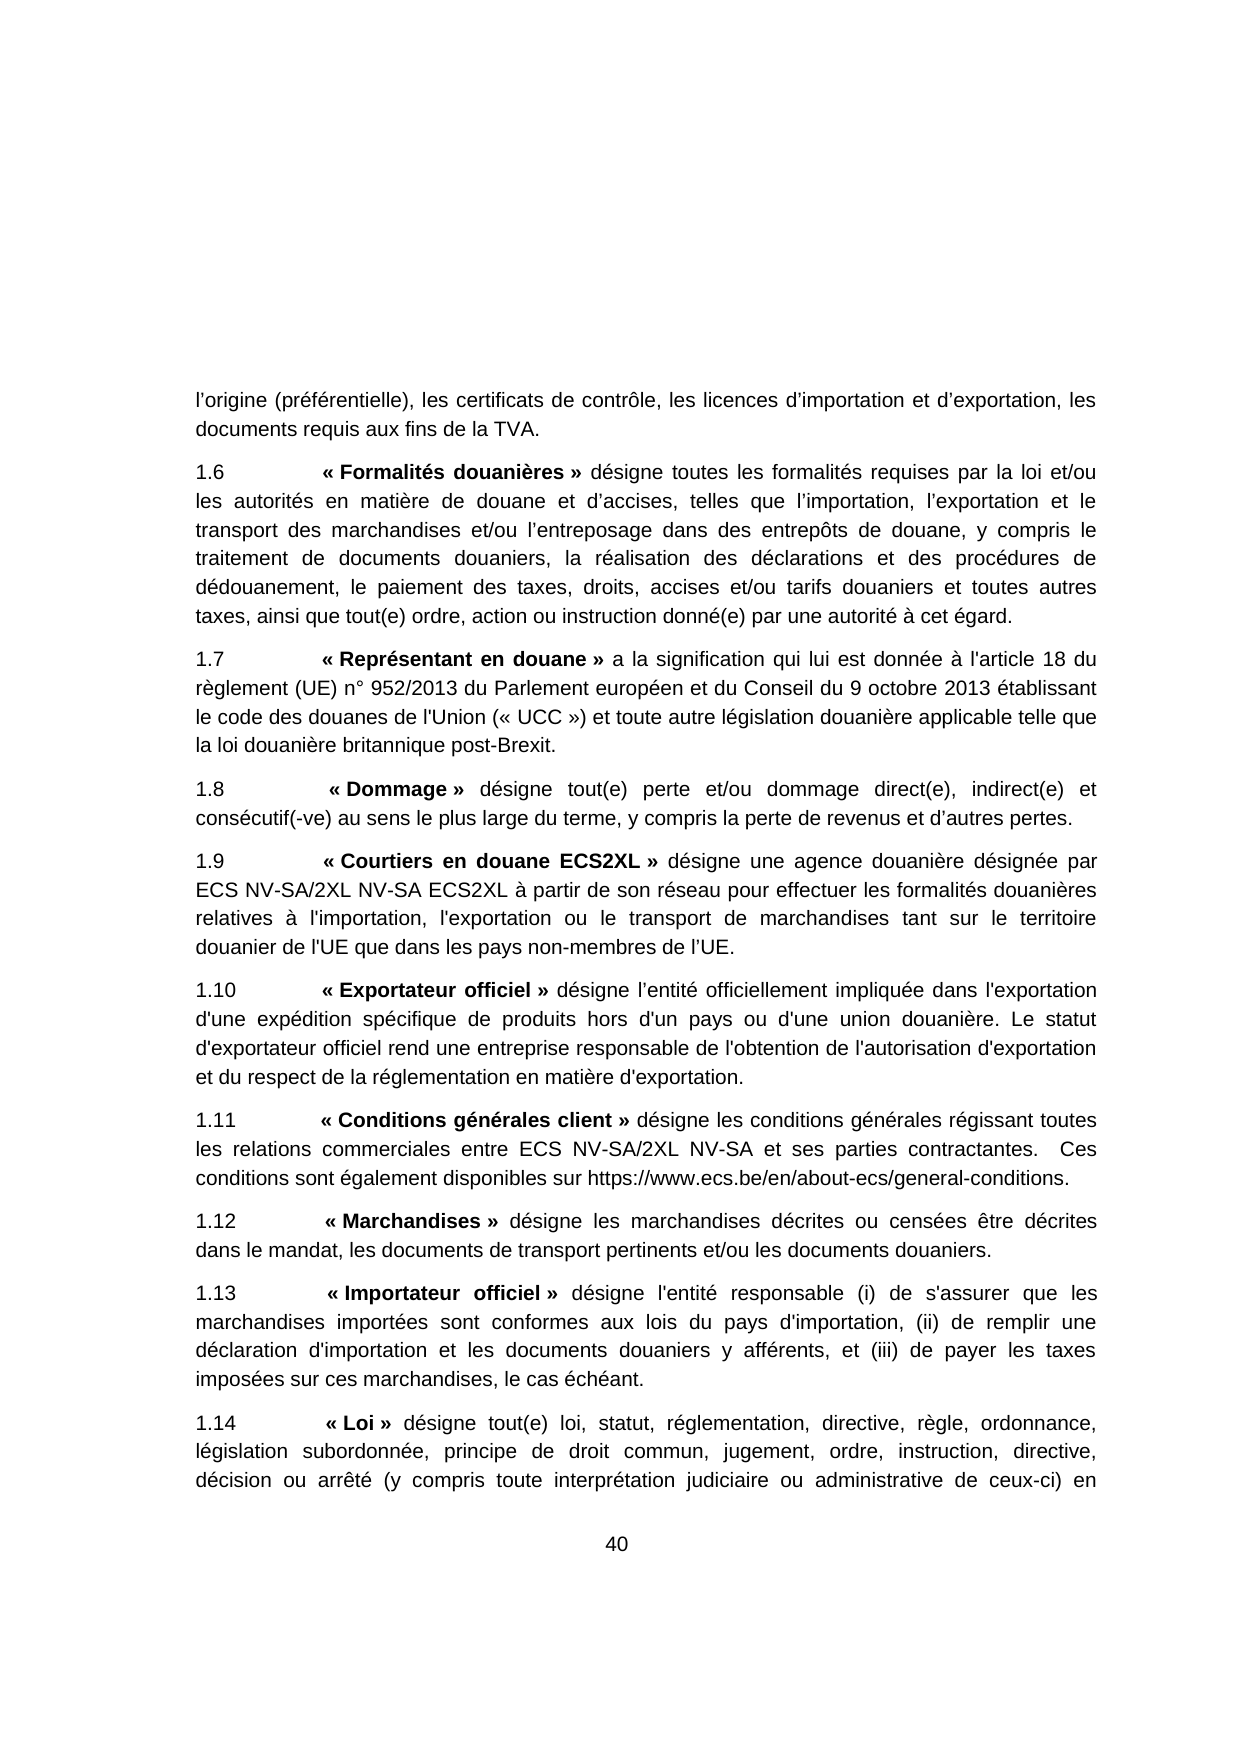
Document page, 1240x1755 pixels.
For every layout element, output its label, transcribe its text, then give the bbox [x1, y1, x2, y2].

subtitle « Exportateur officiel » désigne l’entité officiellement impliquée dans l'exportation d'une expédition spécifique de produits hors d'un pays ou d'une union douanière. Le statut d'exportateur officiel rend une entreprise responsable de l'obtention de l'autorisation d'exportation et du respect de la réglementation en matière d'exportation. [195, 978, 1098, 1088]
subtitle l’origine (préférentielle), les certificats de contrôle, les licences d’importation et d’exportation, les documents requis aux fins de la TVA. [195, 388, 1098, 441]
subtitle « Loi » désigne tout(e) loi, statut, réglementation, directive, règle, ordonnance, législation subordonnée, principe de droit commun, jugement, ordre, instruction, directive, décision ou arrêté (y compris toute interprétation judiciaire ou administrative de ceux-ci) en [195, 1410, 1098, 1492]
subtitle « Marchandises » désigne les marchandises décrites ou censées être décrites dans le mandat, les documents de transport pertinents et/ou les documents douaniers. [195, 1209, 1098, 1261]
subtitle « Importateur officiel » désigne l'entité responsable (i) de s'assurer que les marchandises importées sont conformes aux lois du pays d'importation, (ii) de remplir une déclaration d'importation et les documents douaniers y afférents, et (iii) de payer les taxes imposées sur ces marchandises, le cas échéant. [195, 1281, 1098, 1391]
subtitle « Dommage » désigne tout(e) perte et/ou dommage direct(e), indirect(e) et consécutif(-ve) au sens le plus large du terme, y compris la perte de revenus et d’autres pertes. [195, 777, 1098, 829]
subtitle « Représentant en douane » a la signification qui lui est donnée à l'article 18 du règlement (UE) n° 952/2013 du Parlement européen et du Conseil du 9 octobre 2013 établissant le code des douanes de l'Union (« UCC ») et toute autre législation douanière applicable telle que la loi douanière britannique post-Brexit. [195, 647, 1098, 757]
subtitle « Conditions générales client » désigne les conditions générales régissant toutes les relations commerciales entre ECS NV-SA/2XL NV-SA et ses parties contractantes. Ces conditions sont également disponibles sur https://www.ecs.be/en/about-ecs/general-conditions. [195, 1108, 1098, 1189]
subtitle « Courtiers en douane ECS2XL » désigne une agence douanière désignée par ECS NV-SA/2XL NV-SA ECS2XL à partir de son réseau pour effectuer les formalités douanières relatives à l'importation, l'exportation ou le transport de marchandises tant sur le territoire douanier de l'UE que dans les pays non-membres de l’UE. [195, 849, 1098, 959]
subtitle « Formalités douanières » désigne toutes les formalités requises par la loi et/ou les autorités en matière de douane et d’accises, telles que l’importation, l’exportation et le transport des marchandises et/ou l’entreposage dans des entrepôts de douane, y compris le traitement de documents douaniers, la réalisation des déclarations et des procédures de dédouanement, le paiement des taxes, droits, accises et/ou tarifs douaniers et toutes autres taxes, ainsi que tout(e) ordre, action ou instruction donné(e) par une autorité à cet égard. [195, 460, 1098, 628]
